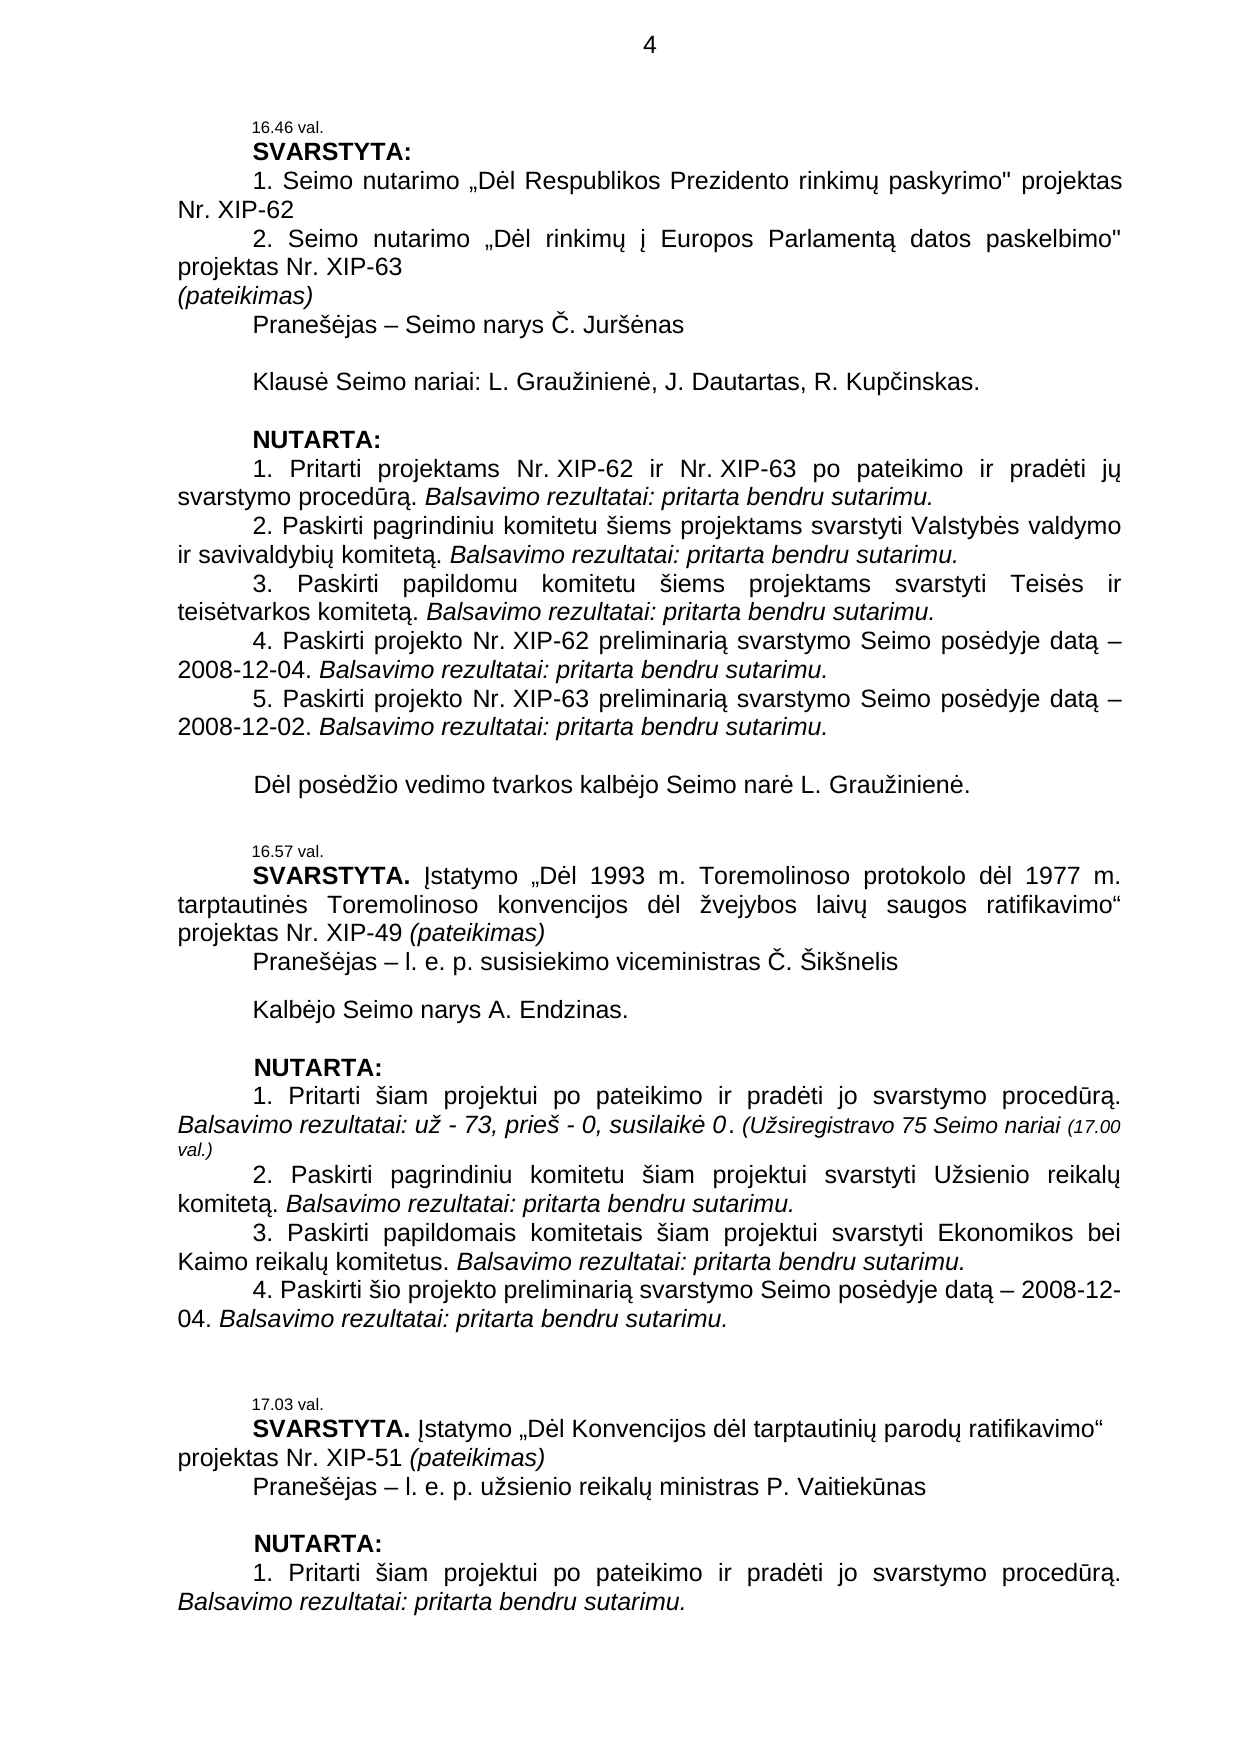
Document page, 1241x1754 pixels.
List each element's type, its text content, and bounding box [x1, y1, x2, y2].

text SVARSTYTA: [177, 137, 1122, 166]
text 5. Paskirti projekto Nr. XIP-63 preliminarią svarstymo Seimo posėdyje datą – 2008-12-02. Balsavimo rezultatai: pritarta bendru sutarimu. [177, 683, 1122, 741]
text 16.46 val. [177, 118, 1122, 137]
text NUTARTA: [177, 425, 1122, 453]
text 16.57 val. [177, 842, 1122, 861]
text 1. Seimo nutarimo „Dėl Respublikos Prezidento rinkimų paskyrimo" projektas Nr. XIP-62 [177, 166, 1122, 223]
text Pranešėjas – l. e. p. susisiekimo viceministras Č. Šikšnelis [177, 947, 1122, 976]
text 1. Pritarti šiam projektui po pateikimo ir pradėti jo svarstymo procedūrą. Balsavimo rezultatai: už - 73, prieš - 0, susilaikė 0. (Užsiregistravo 75 Seimo nariai (17.00 val.) [177, 1081, 1122, 1160]
text Kalbėjo Seimo narys A. Endzinas. [177, 995, 1122, 1024]
text 4. Paskirti šio projekto preliminarią svarstymo Seimo posėdyje datą – 2008-12-04. Balsavimo rezultatai: pritarta bendru sutarimu. [177, 1275, 1122, 1333]
text SVARSTYTA. Įstatymo „Dėl Konvencijos dėl tarptautinių parodų ratifikavimo“ projektas Nr. XIP-51 (pateikimas) [177, 1414, 1122, 1472]
text 4. Paskirti projekto Nr. XIP-62 preliminarią svarstymo Seimo posėdyje datą – 2008-12-04. Balsavimo rezultatai: pritarta bendru sutarimu. [177, 626, 1122, 683]
text 2. Paskirti pagrindiniu komitetu šiam projektui svarstyti Užsienio reikalų komitetą. Balsavimo rezultatai: pritarta bendru sutarimu. [177, 1160, 1122, 1218]
text SVARSTYTA. Įstatymo „Dėl 1993 m. Toremolinoso protokolo dėl 1977 m. tarptautinės Toremolinoso konvencijos dėl žvejybos laivų saugos ratifikavimo“ projektas Nr. XIP-49 (pateikimas) [177, 861, 1122, 947]
text 3. Paskirti papildomais komitetais šiam projektui svarstyti Ekonomikos bei Kaimo reikalų komitetus. Balsavimo rezultatai: pritarta bendru sutarimu. [177, 1218, 1122, 1275]
text NUTARTA: [177, 1052, 1122, 1081]
text 3. Paskirti papildomu komitetu šiems projektams svarstyti Teisės ir teisėtvarkos komitetą. Balsavimo rezultatai: pritarta bendru sutarimu. [177, 568, 1122, 626]
text Klausė Seimo nariai: L. Graužinienė, J. Dautartas, R. Kupčinskas. [177, 367, 1122, 396]
text Dėl posėdžio vedimo tvarkos kalbėjo Seimo narė L. Graužinienė. [177, 770, 1122, 798]
text 17.03 val. [177, 1395, 1122, 1414]
text Pranešėjas – l. e. p. užsienio reikalų ministras P. Vaitiekūnas [177, 1472, 1122, 1501]
text NUTARTA: [177, 1529, 1122, 1558]
text Pranešėjas – Seimo narys Č. Juršėnas [177, 310, 1122, 338]
text 2. Seimo nutarimo „Dėl rinkimų į Europos Parlamentą datos paskelbimo" projektas Nr. XIP-63 [177, 223, 1122, 281]
text 1. Pritarti šiam projektui po pateikimo ir pradėti jo svarstymo procedūrą. Balsavimo rezultatai: pritarta bendru sutarimu. [177, 1558, 1122, 1616]
text (pateikimas) [177, 281, 1122, 310]
text 2. Paskirti pagrindiniu komitetu šiems projektams svarstyti Valstybės valdymo ir savivaldybių komitetą. Balsavimo rezultatai: pritarta bendru sutarimu. [177, 511, 1122, 568]
text 1. Pritarti projektams Nr. XIP-62 ir Nr. XIP-63 po pateikimo ir pradėti jų svarstymo procedūrą. Balsavimo rezultatai: pritarta bendru sutarimu. [177, 453, 1122, 511]
